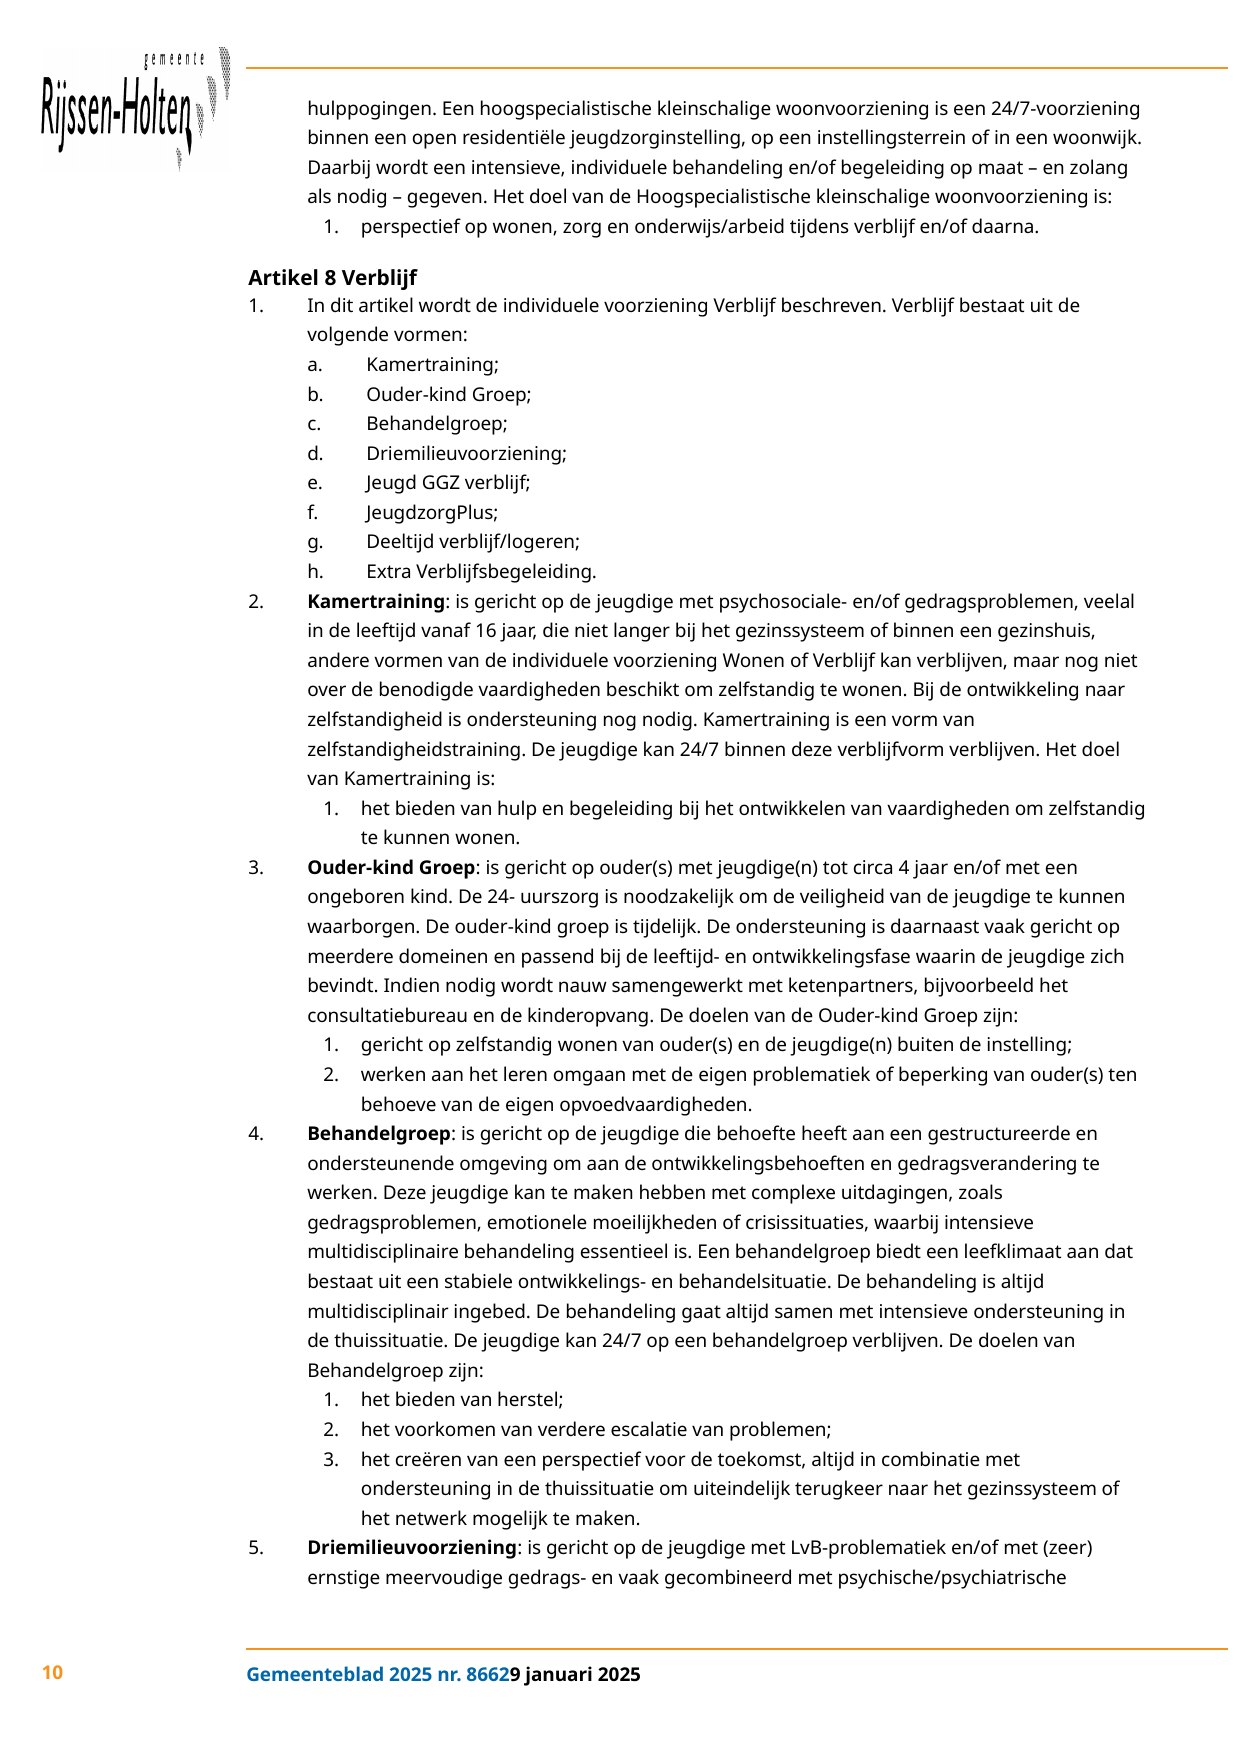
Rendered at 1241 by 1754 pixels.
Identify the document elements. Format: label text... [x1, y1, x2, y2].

list het creëren van een perspectief voor de toekomst, altijd in combinatie met ondersteuning in de thuissituatie om uiteindelijk terugkeer naar het gezinssysteem of het netwerk mogelijk te maken. [323, 1446, 1152, 1531]
list Kamertraining: is gericht op de jeugdige met psychosociale- en/of gedragsproblemen, veelal in de leeftijd vanaf 16 jaar, die niet langer bij het gezinssysteem of binnen een gezinshuis, andere vormen van de individuele voorziening Wonen of Verblijf kan verblijven, maar nog niet over de benodigde vaardigheden beschikt om zelfstandig te wonen. Bij de ontwikkeling naar zelfstandigheid is ondersteuning nog nodig. Kamertraining is een vorm van zelfstandigheidstraining. De jeugdige kan 24/7 binnen deze verblijfvorm verblijven. Het doel van Kamertraining is: [248, 588, 1152, 791]
list het bieden van herstel; [323, 1387, 1152, 1412]
list Deeltijd verblijf/logeren; [307, 529, 1152, 554]
list Ouder-kind Groep; [307, 381, 1152, 406]
picture [41, 47, 231, 172]
list het voorkomen van verdere escalatie van problemen; [323, 1416, 1152, 1442]
list Behandelgroep; [307, 410, 1152, 436]
list hulppogingen. Een hoogspecialistische kleinschalige woonvoorziening is een 24/7-voorziening binnen een open residentiële jeugdzorginstelling, op een instellingsterrein of in een woonwijk. Daarbij wordt een intensieve, individuele behandeling en/of begeleiding op maat – en zolang als nodig – gegeven. Het doel van de Hoogspecialistische kleinschalige woonvoorziening is: [248, 95, 1152, 209]
list Behandelgroep: is gericht op de jeugdige die behoefte heeft aan een gestructureerde en ondersteunende omgeving om aan de ontwikkelingsbehoeften en gedragsverandering te werken. Deze jeugdige kan te maken hebben met complexe uitdagingen, zoals gedragsproblemen, emotionele moeilijkheden of crisissituaties, waarbij intensieve multidisciplinaire behandeling essentieel is. Een behandelgroep biedt een leefklimaat aan dat bestaat uit een stabiele ontwikkelings- en behandelsituatie. De behandeling is altijd multidisciplinair ingebed. De behandeling gaat altijd samen met intensieve ondersteuning in de thuissituatie. De jeugdige kan 24/7 op een behandelgroep verblijven. De doelen van Behandelgroep zijn: [248, 1120, 1152, 1383]
list perspectief op wonen, zorg en onderwijs/arbeid tijdens verblijf en/of daarna. [323, 213, 1152, 239]
list Driemilieuvoorziening; [307, 440, 1152, 466]
list het bieden van hulp en begeleiding bij het ontwikkelen van vaardigheden om zelfstandig te kunnen wonen. [323, 795, 1152, 850]
list JeugdzorgPlus; [307, 499, 1152, 525]
list Driemilieuvoorziening: is gericht op de jeugdige met LvB-problematiek en/of met (zeer) ernstige meervoudige gedrags- en vaak gecombineerd met psychische/psychiatrische [248, 1534, 1152, 1590]
list Ouder-kind Groep: is gericht op ouder(s) met jeugdige(n) tot circa 4 jaar en/of met een ongeboren kind. De 24- uurszorg is noodzakelijk om de veiligheid van de jeugdige te kunnen waarborgen. De ouder-kind groep is tijdelijk. De ondersteuning is daarnaast vaak gericht op meerdere domeinen en passend bij de leeftijd- en ontwikkelingsfase waarin de jeugdige zich bevindt. Indien nodig wordt nauw samengewerkt met ketenpartners, bijvoorbeeld het consultatiebureau en de kinderopvang. De doelen van de Ouder-kind Groep zijn: [248, 854, 1152, 1028]
list werken aan het leren omgaan met de eigen problematiek of beperking van ouder(s) ten behoeve van de eigen opvoedvaardigheden. [323, 1061, 1152, 1116]
list Kamertraining; [307, 351, 1152, 377]
list gericht op zelfstandig wonen van ouder(s) en de jeugdige(n) buiten de instelling; [323, 1032, 1152, 1057]
list Jeugd GGZ verblijf; [307, 469, 1152, 495]
text Artikel 8 Verblijf [248, 263, 1152, 292]
list Extra Verblijfsbegeleiding. [307, 558, 1152, 584]
list In dit artikel wordt de individuele voorziening Verblijf beschreven. Verblijf bestaat uit de volgende vormen: [248, 292, 1152, 347]
